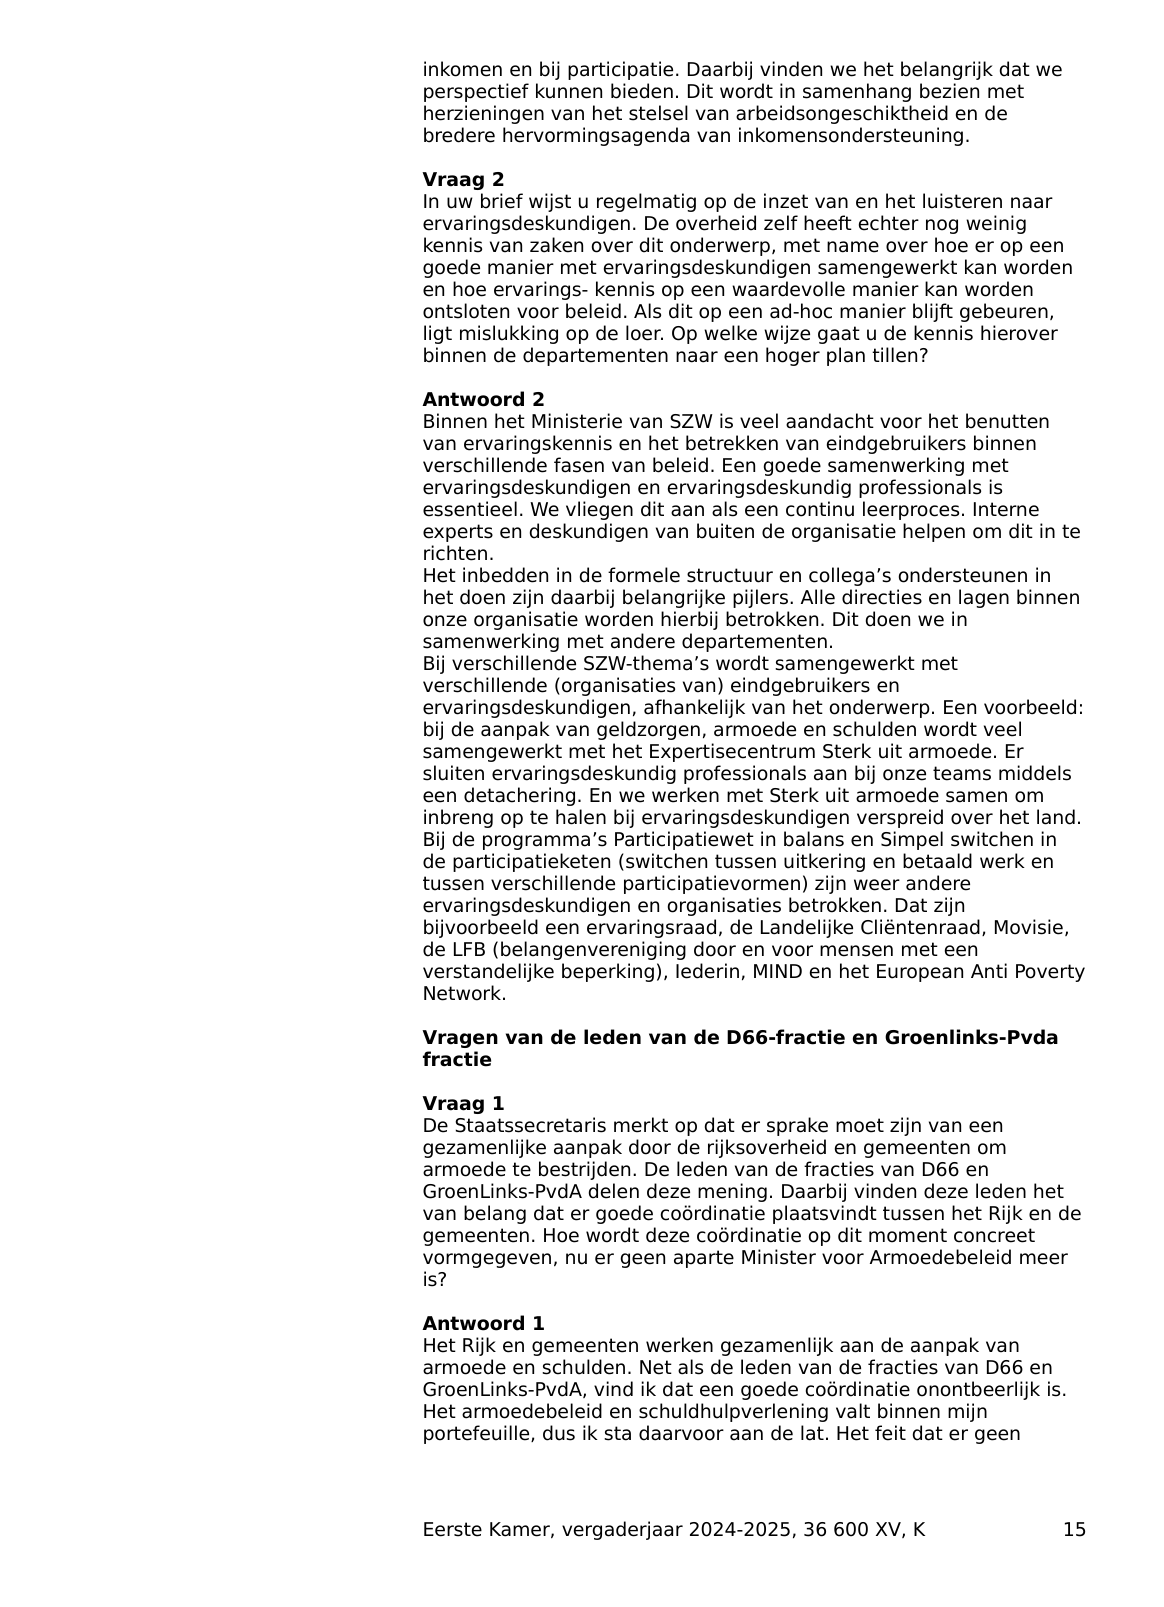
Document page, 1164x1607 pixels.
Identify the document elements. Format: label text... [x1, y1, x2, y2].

text inkomen en bij participatie. Daarbij vinden we het belangrijk dat we perspectief kunnen bieden. Dit wordt in samenhang bezien met herzieningen van het stelsel van arbeidsongeschiktheid en de bredere hervormingsagenda van inkomensondersteuning. [422, 59, 1087, 147]
text In uw brief wijst u regelmatig op de inzet van en het luisteren naar ervaringsdeskundigen. De overheid zelf heeft echter nog weinig kennis van zaken over dit onderwerp, met name over hoe er op een goede manier met ervaringsdeskundigen samengewerkt kan worden en hoe ervarings- kennis op een waardevolle manier kan worden ontsloten voor beleid. Als dit op een ad-hoc manier blijft gebeuren, ligt mislukking op de loer. Op welke wijze gaat u de kennis hierover binnen de departementen naar een hoger plan tillen? [422, 191, 1087, 367]
text Vraag 2 [422, 169, 1087, 191]
text Het inbedden in de formele structuur en collega’s ondersteunen in het doen zijn daarbij belangrijke pijlers. Alle directies en lagen binnen onze organisatie worden hierbij betrokken. Dit doen we in samenwerking met andere departementen. [422, 565, 1087, 653]
subtitle Vragen van de leden van de D66-fractie en Groenlinks-Pvda fractie [422, 1027, 1087, 1071]
text Bij verschillende SZW-thema’s wordt samengewerkt met verschillende (organisaties van) eindgebruikers en ervaringsdeskundigen, afhankelijk van het onderwerp. Een voorbeeld: bij de aanpak van geldzorgen, armoede en schulden wordt veel samengewerkt met het Expertisecentrum Sterk uit armoede. Er sluiten ervaringsdeskundig professionals aan bij onze teams middels een detachering. En we werken met Sterk uit armoede samen om inbreng op te halen bij ervaringsdeskundigen verspreid over het land. [422, 653, 1087, 829]
text Bij de programma’s Participatiewet in balans en Simpel switchen in de participatieketen (switchen tussen uitkering en betaald werk en tussen verschillende participatievormen) zijn weer andere ervaringsdeskundigen en organisaties betrokken. Dat zijn bijvoorbeeld een ervaringsraad, de Landelijke Cliëntenraad, Movisie, de LFB (belangenvereniging door en voor mensen met een verstandelijke beperking), Iederin, MIND en het European Anti Poverty Network. [422, 829, 1087, 1004]
text De Staatssecretaris merkt op dat er sprake moet zijn van een gezamenlijke aanpak door de rijksoverheid en gemeenten om armoede te bestrijden. De leden van de fracties van D66 en GroenLinks-PvdA delen deze mening. Daarbij vinden deze leden het van belang dat er goede coördinatie plaatsvindt tussen het Rijk en de gemeenten. Hoe wordt deze coördinatie op dit moment concreet vormgegeven, nu er geen aparte Minister voor Armoedebeleid meer is? [422, 1115, 1087, 1291]
text Het Rijk en gemeenten werken gezamenlijk aan de aanpak van armoede en schulden. Net als de leden van de fracties van D66 en GroenLinks-PvdA, vind ik dat een goede coördinatie onontbeerlijk is. Het armoedebeleid en schuldhulpverlening valt binnen mijn portefeuille, dus ik sta daarvoor aan de lat. Het feit dat er geen [422, 1335, 1087, 1445]
text Antwoord 2 [422, 389, 1087, 411]
text Binnen het Ministerie van SZW is veel aandacht voor het benutten van ervaringskennis en het betrekken van eindgebruikers binnen verschillende fasen van beleid. Een goede samenwerking met ervaringsdeskundigen en ervaringsdeskundig professionals is essentieel. We vliegen dit aan als een continu leerproces. Interne experts en deskundigen van buiten de organisatie helpen om dit in te richten. [422, 411, 1087, 565]
text Antwoord 1 [422, 1313, 1087, 1335]
text Vraag 1 [422, 1093, 1087, 1115]
